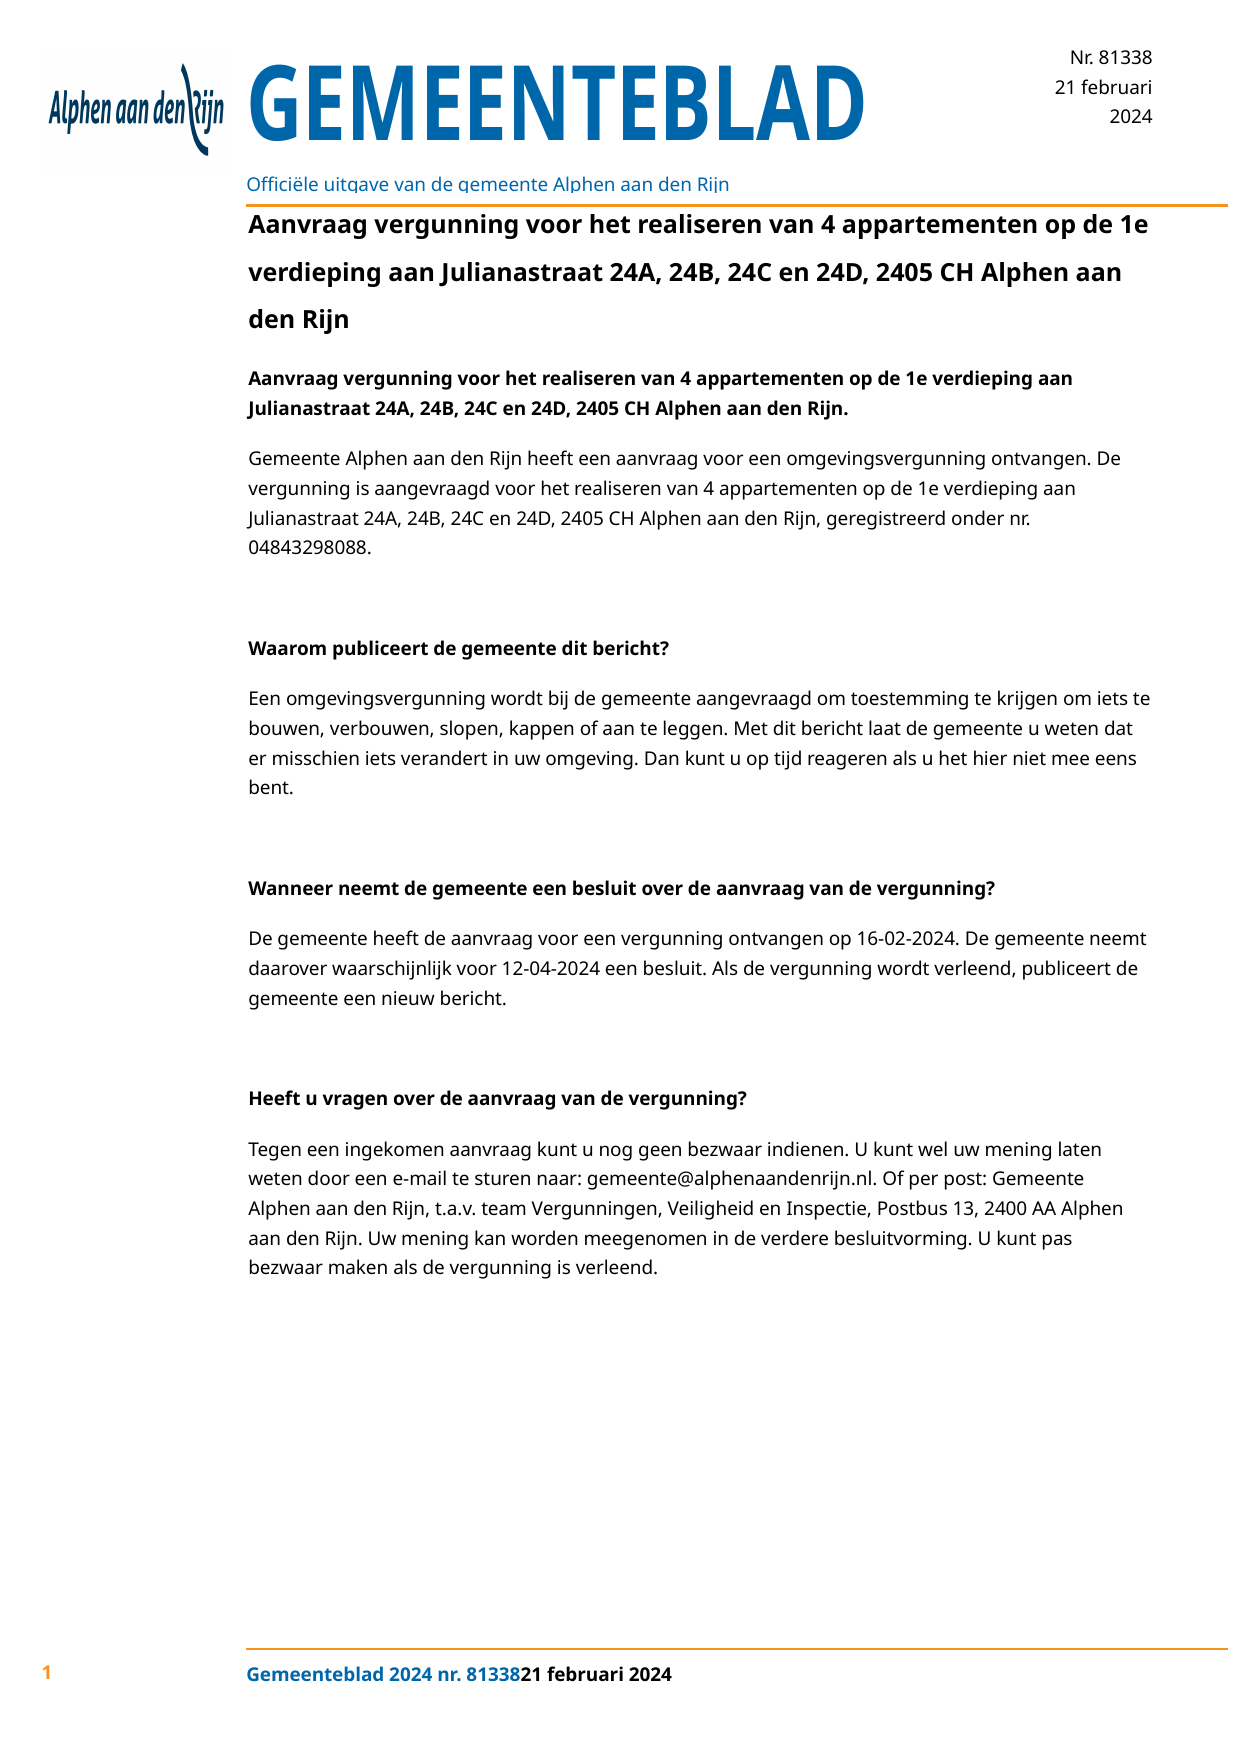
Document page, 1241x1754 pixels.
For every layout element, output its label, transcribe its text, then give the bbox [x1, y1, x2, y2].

picture [41, 47, 231, 172]
text Wanneer neemt de gemeente een besluit over de aanvraag van de vergunning? [248, 875, 1152, 901]
text Een omgevingsvergunning wordt bij de gemeente aangevraagd om toestemming te krijgen om iets te bouwen, verbouwen, slopen, kappen of aan te leggen. Met dit bericht laat de gemeente u weten dat er misschien iets verandert in uw omgeving. Dan kunt u op tijd reageren als u het hier niet mee eens bent. [248, 686, 1152, 800]
text Tegen een ingekomen aanvraag kunt u nog geen bezwaar indienen. U kunt wel uw mening laten weten door een e-mail te sturen naar: gemeente@alphenaandenrijn.nl. Of per post: Gemeente Alphen aan den Rijn, t.a.v. team Vergunningen, Veiligheid en Inspectie, Postbus 13, 2400 AA Alphen aan den Rijn. Uw mening kan worden meegenomen in de verdere besluitvorming. U kunt pas bezwaar maken als de vergunning is verleend. [248, 1136, 1152, 1280]
text Aanvraag vergunning voor het realiseren van 4 appartementen op de 1e verdieping aan Julianastraat 24A, 24B, 24C en 24D, 2405 CH Alphen aan den Rijn. [248, 366, 1152, 421]
text Gemeente Alphen aan den Rijn heeft een aanvraag voor een omgevingsvergunning ontvangen. De vergunning is aangevraagd voor het realiseren van 4 appartementen op de 1e verdieping aan Julianastraat 24A, 24B, 24C en 24D, 2405 CH Alphen aan den Rijn, geregistreerd onder nr. 04843298088. [248, 446, 1152, 560]
text De gemeente heeft de aanvraag voor een vergunning ontvangen op 16-02-2024. De gemeente neemt daarover waarschijnlijk voor 12-04-2024 een besluit. Als de vergunning wordt verleend, publiceert de gemeente een nieuw bericht. [248, 926, 1152, 1010]
text Waarom publiceert de gemeente dit bericht? [248, 635, 1152, 661]
text Heeft u vragen over de aanvraag van de vergunning? [248, 1086, 1152, 1111]
text Aanvraag vergunning voor het realiseren van 4 appartementen op de 1e verdieping aan Julianastraat 24A, 24B, 24C en 24D, 2405 CH Alphen aan den Rijn [248, 207, 1152, 336]
